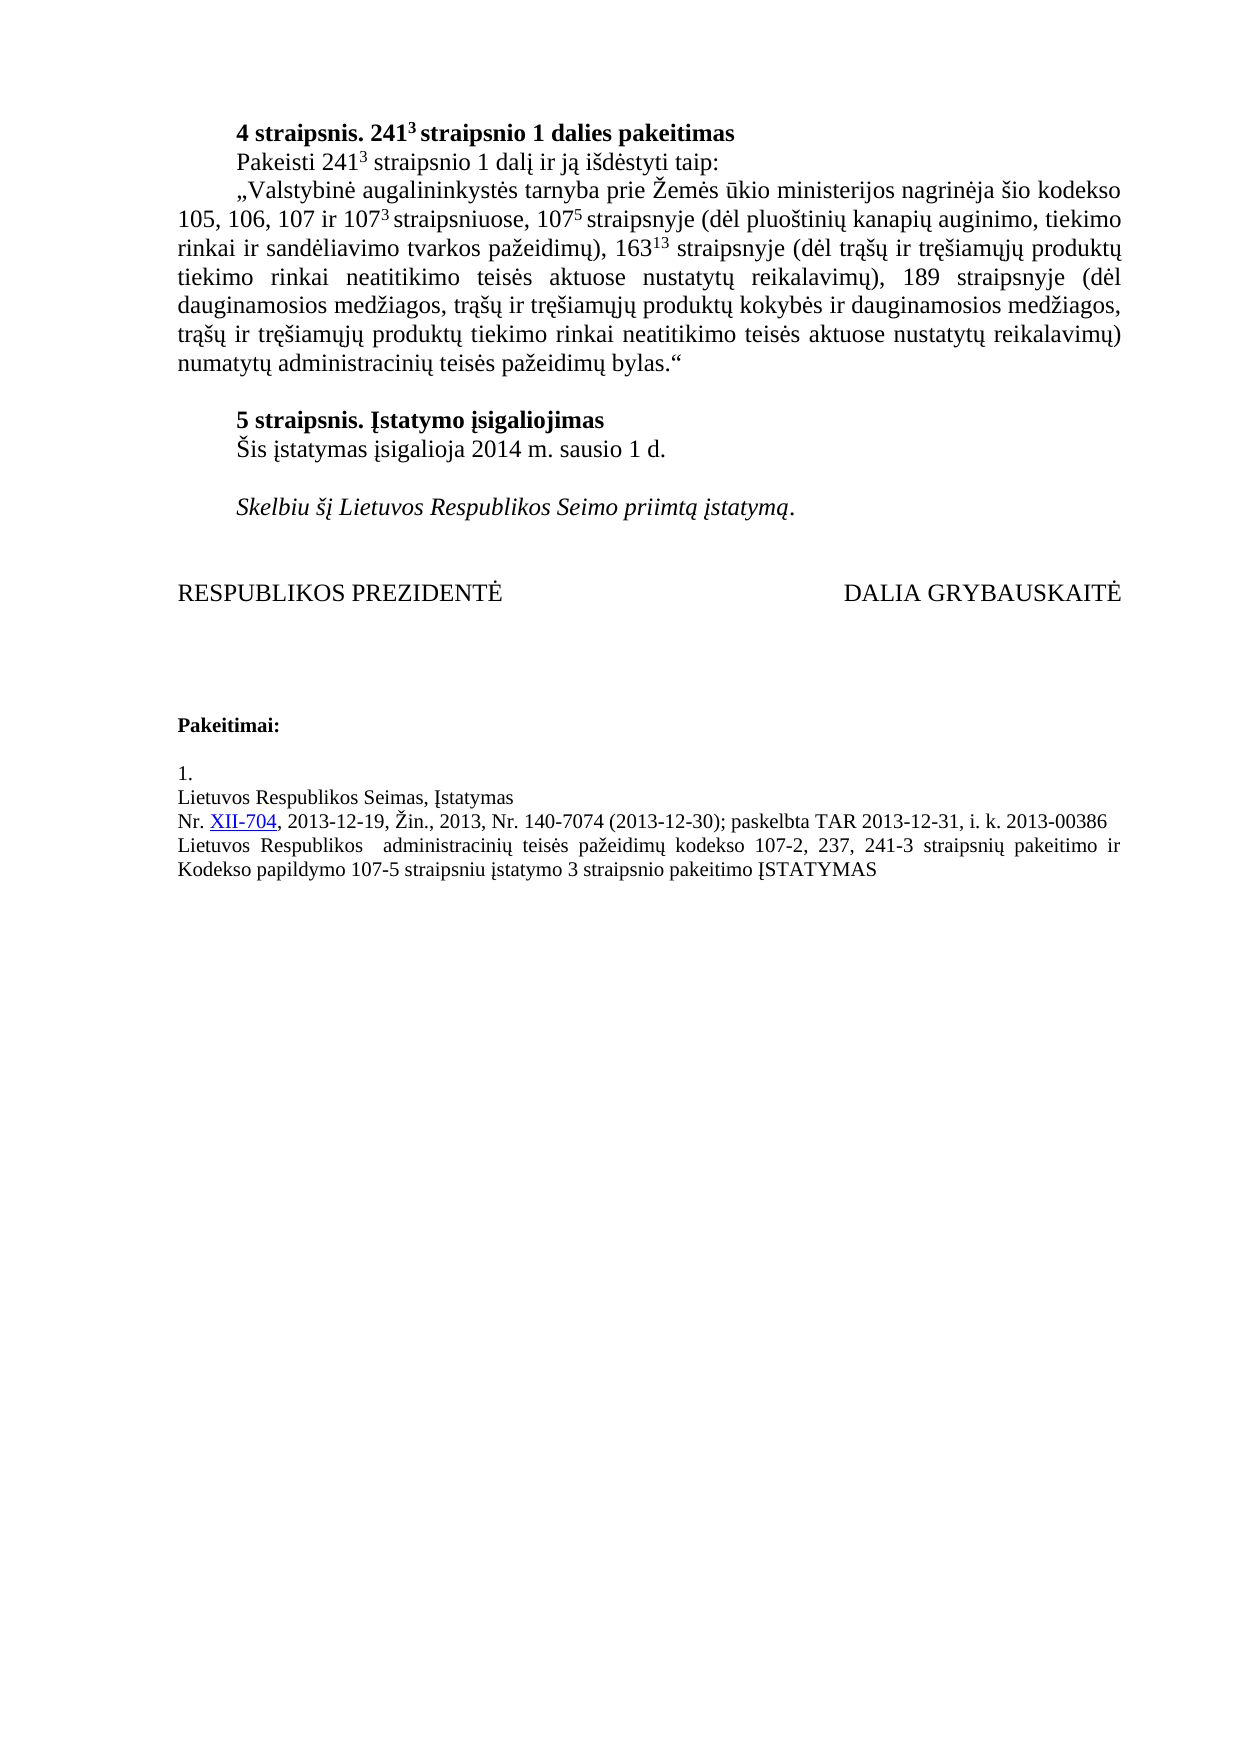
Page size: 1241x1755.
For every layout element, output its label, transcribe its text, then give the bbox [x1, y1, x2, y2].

text Pakeisti 2413 straipsnio 1 dalį ir ją išdėstyti taip: [177, 147, 1122, 176]
text RESPUBLIKOS PREZIDENTĖ DALIA GRYBAUSKAITĖ [177, 578, 1122, 607]
text Skelbiu šį Lietuvos Respublikos Seimo priimtą įstatymą. [177, 492, 1122, 521]
text Nr. XII-704, 2013-12-19, Žin., 2013, Nr. 140-7074 (2013-12-30); paskelbta TAR 2013-12-31, i. k. 2013-00386 [177, 809, 1122, 833]
text Lietuvos Respublikos Seimas, Įstatymas [177, 785, 1122, 809]
text „Valstybinė augalininkystės tarnyba prie Žemės ūkio ministerijos nagrinėja šio kodekso 105, 106, 107 ir 1073 straipsniuose, 1075 straipsnyje (dėl pluoštinių kanapių auginimo, tiekimo rinkai ir sandėliavimo tvarkos pažeidimų), 16313 straipsnyje (dėl trąšų ir tręšiamųjų produktų tiekimo rinkai neatitikimo teisės aktuose nustatytų reikalavimų), 189 straipsnyje (dėl dauginamosios medžiagos, trąšų ir tręšiamųjų produktų kokybės ir dauginamosios medžiagos, trąšų ir tręšiamųjų produktų tiekimo rinkai neatitikimo teisės aktuose nustatytų reikalavimų) numatytų administracinių teisės pažeidimų bylas.“ [177, 176, 1122, 377]
text Šis įstatymas įsigalioja 2014 m. sausio 1 d. [177, 434, 1122, 463]
text Pakeitimai: [177, 712, 1122, 737]
text 1. [177, 761, 1122, 785]
text Lietuvos Respublikos administracinių teisės pažeidimų kodekso 107-2, 237, 241-3 straipsnių pakeitimo ir Kodekso papildymo 107-5 straipsniu įstatymo 3 straipsnio pakeitimo ĮSTATYMAS [177, 833, 1122, 881]
text 5 straipsnis. Įstatymo įsigaliojimas [177, 406, 1122, 434]
text 4 straipsnis. 2413 straipsnio 1 dalies pakeitimas [177, 118, 1122, 147]
